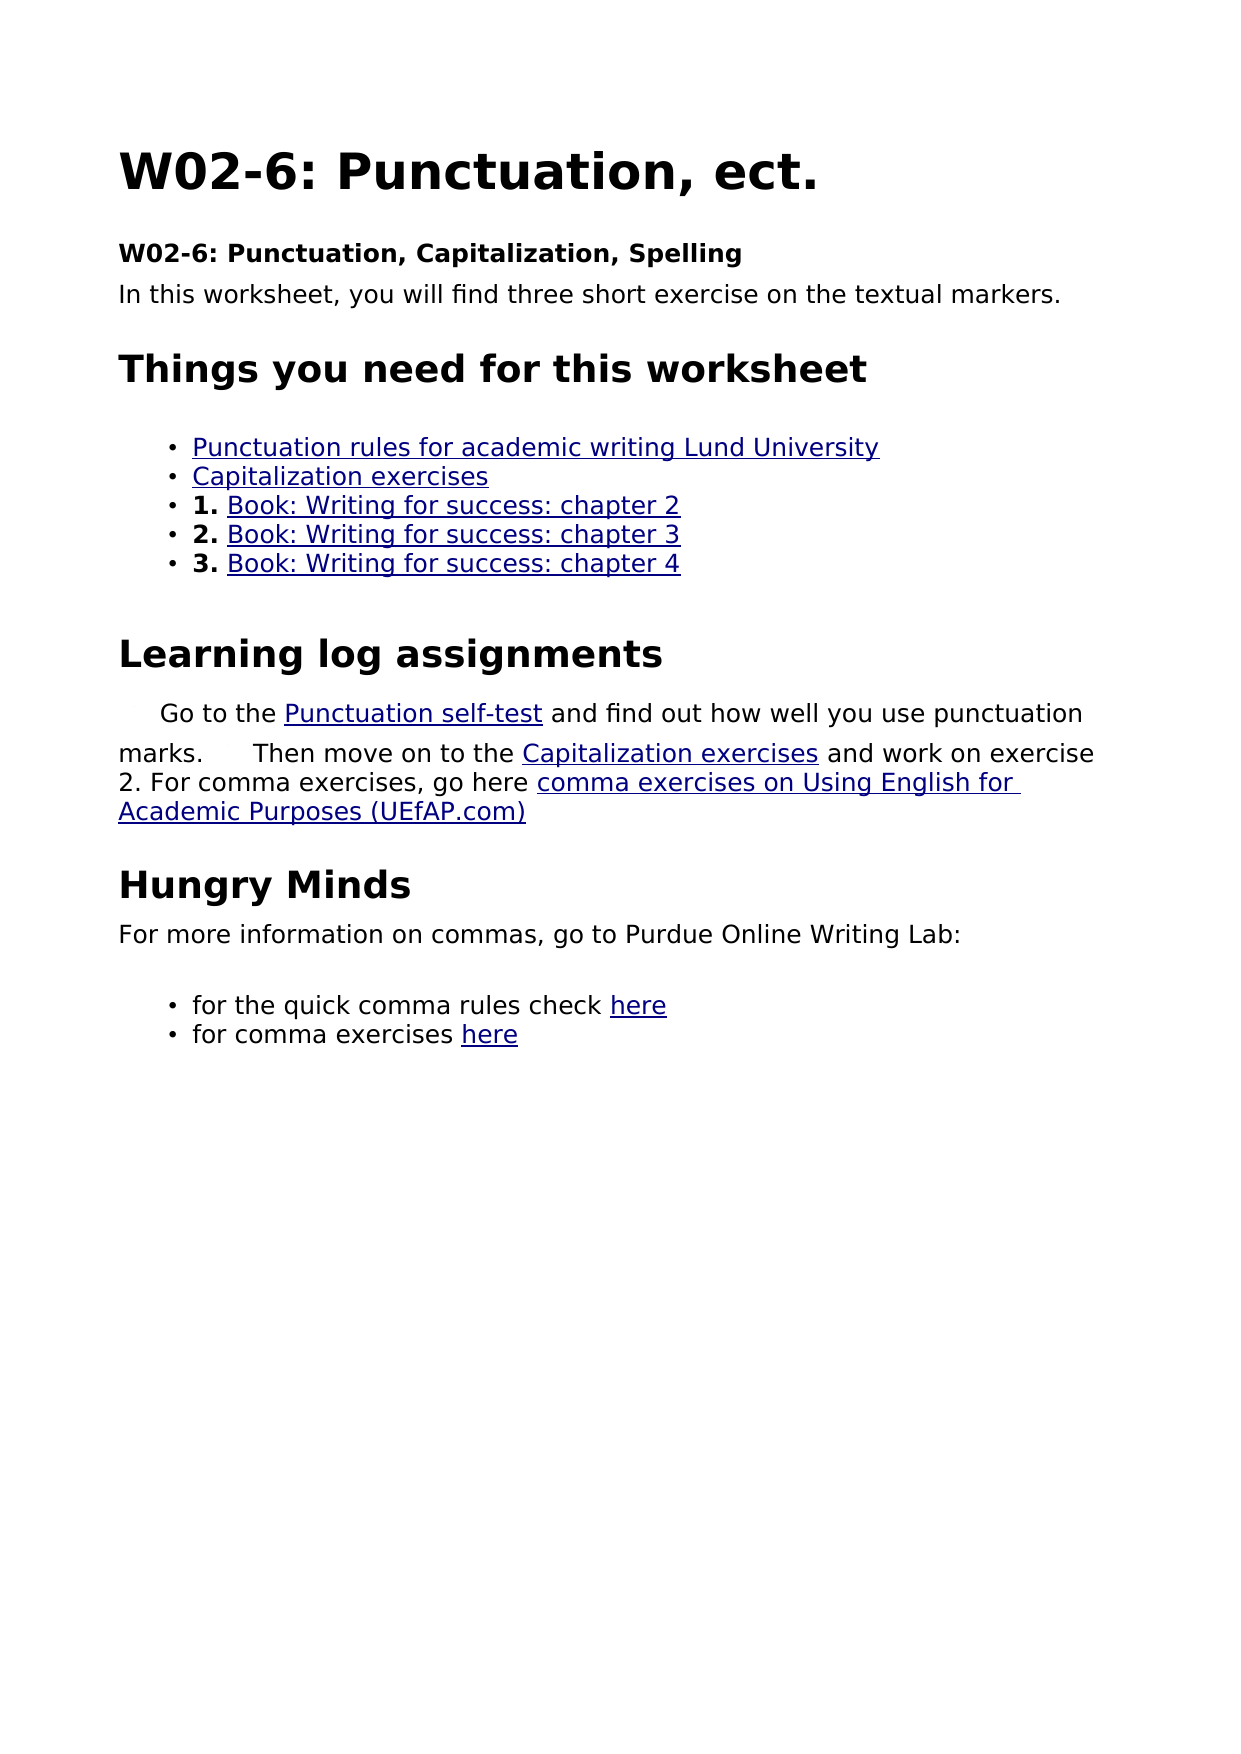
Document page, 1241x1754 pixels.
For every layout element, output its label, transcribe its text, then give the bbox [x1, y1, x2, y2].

subtitle W02-6: Punctuation, ect. [118, 143, 1122, 201]
text In this worksheet, you will find three short exercise on the textual markers. [118, 281, 1122, 310]
list Capitalization exercises [177, 462, 1122, 491]
list for the quick comma rules check here [177, 991, 1122, 1020]
subtitle W02-6: Punctuation, Capitalization, Spelling [118, 239, 1122, 268]
list 1. Book: Writing for success: chapter 2 [177, 491, 1122, 520]
text Go to the Punctuation self-test and find out how well you use punctuation marks. Then move on to the Capitalization exercises and work on exercise 2. For comma exercises, go here comma exercises on Using English for Academic Purposes (UEfAP.com) [118, 689, 1122, 826]
list 2. Book: Writing for success: chapter 3 [177, 520, 1122, 549]
subtitle Hungry Minds [118, 864, 1122, 907]
subtitle Learning log assignments [118, 633, 1122, 677]
list Punctuation rules for academic writing Lund University [177, 433, 1122, 462]
text For more information on commas, go to Purdue Online Writing Lab: [118, 920, 1122, 949]
list 3. Book: Writing for success: chapter 4 [177, 549, 1122, 579]
subtitle Things you need for this worksheet [118, 347, 1122, 391]
list for comma exercises here [177, 1020, 1122, 1049]
